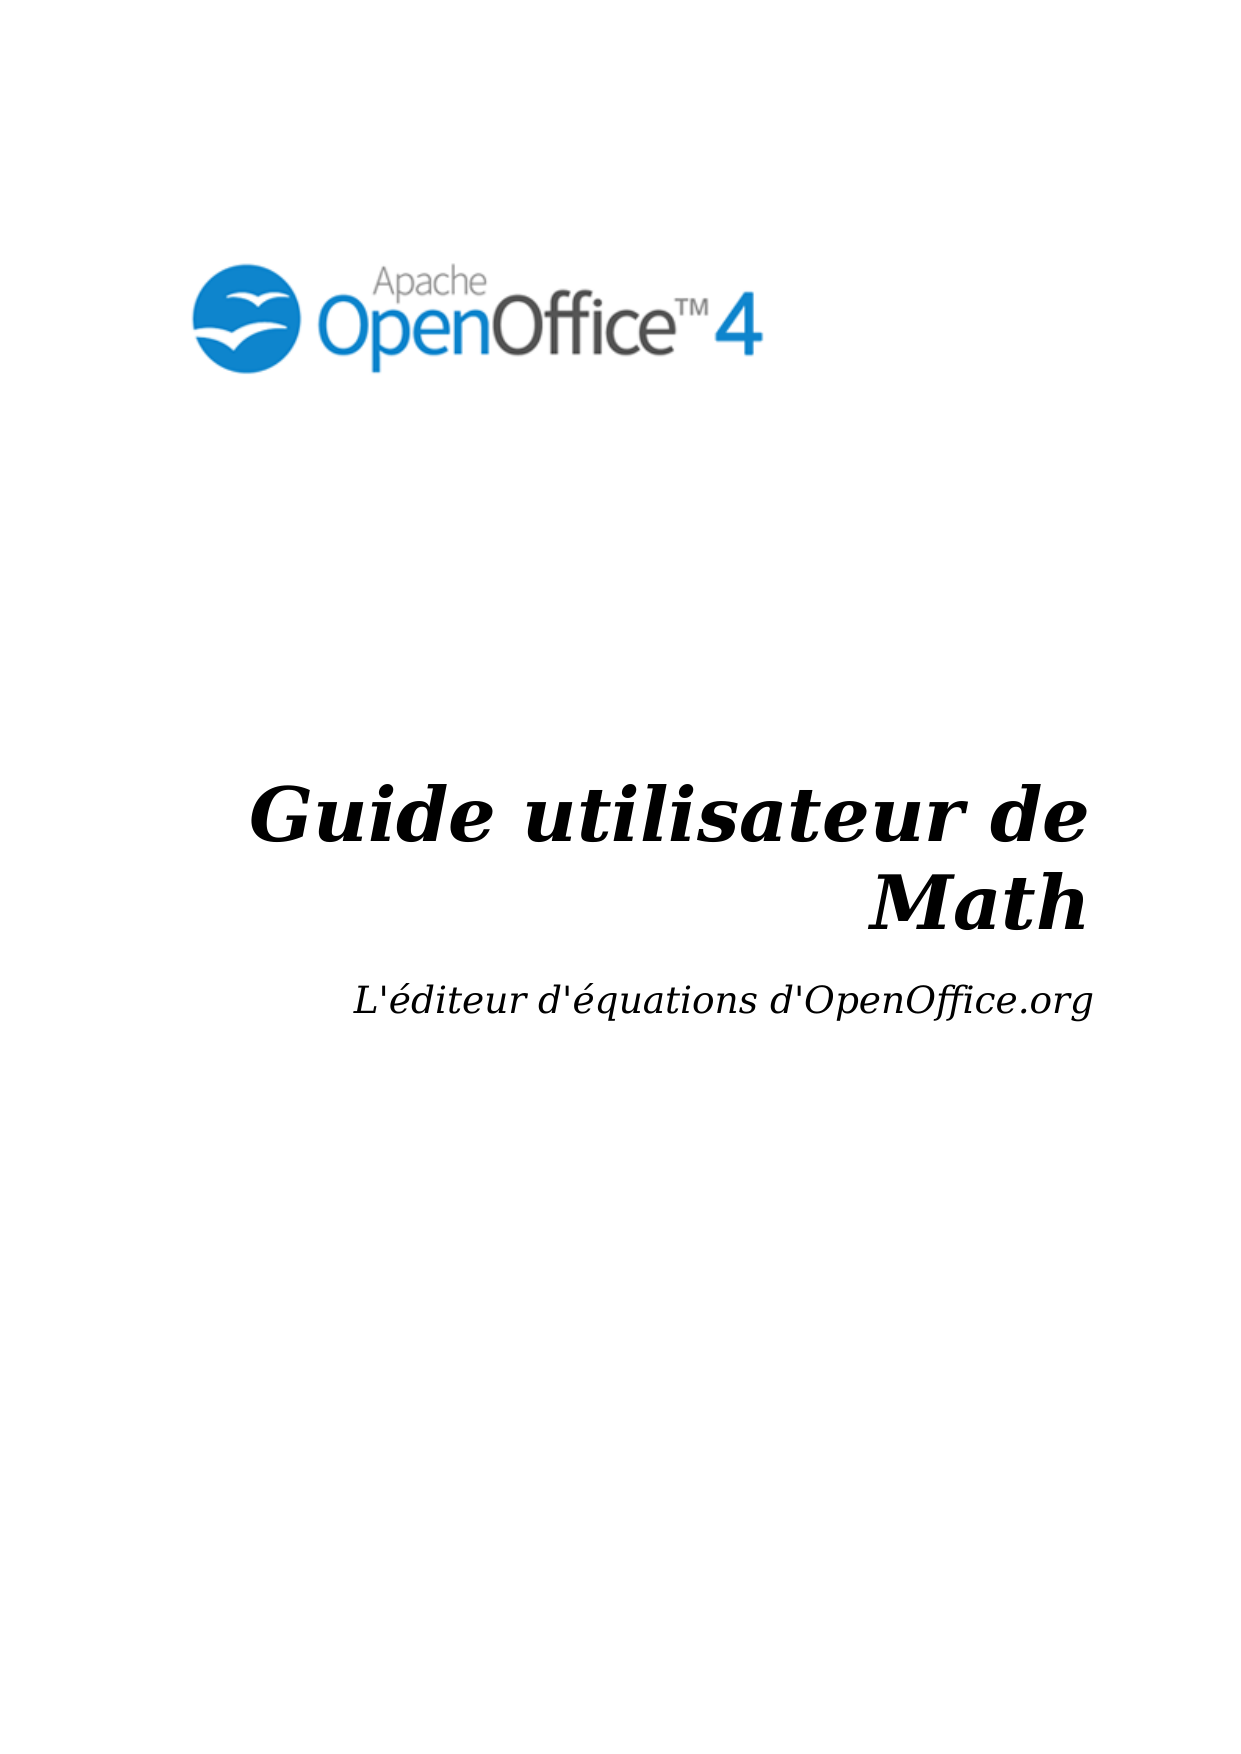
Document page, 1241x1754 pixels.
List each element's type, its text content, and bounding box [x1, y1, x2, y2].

title Guide utilisateur de Math [188, 771, 1098, 947]
picture [189, 260, 768, 382]
subtitle L'éditeur d'équations d'OpenOffice.org [188, 978, 1098, 1022]
